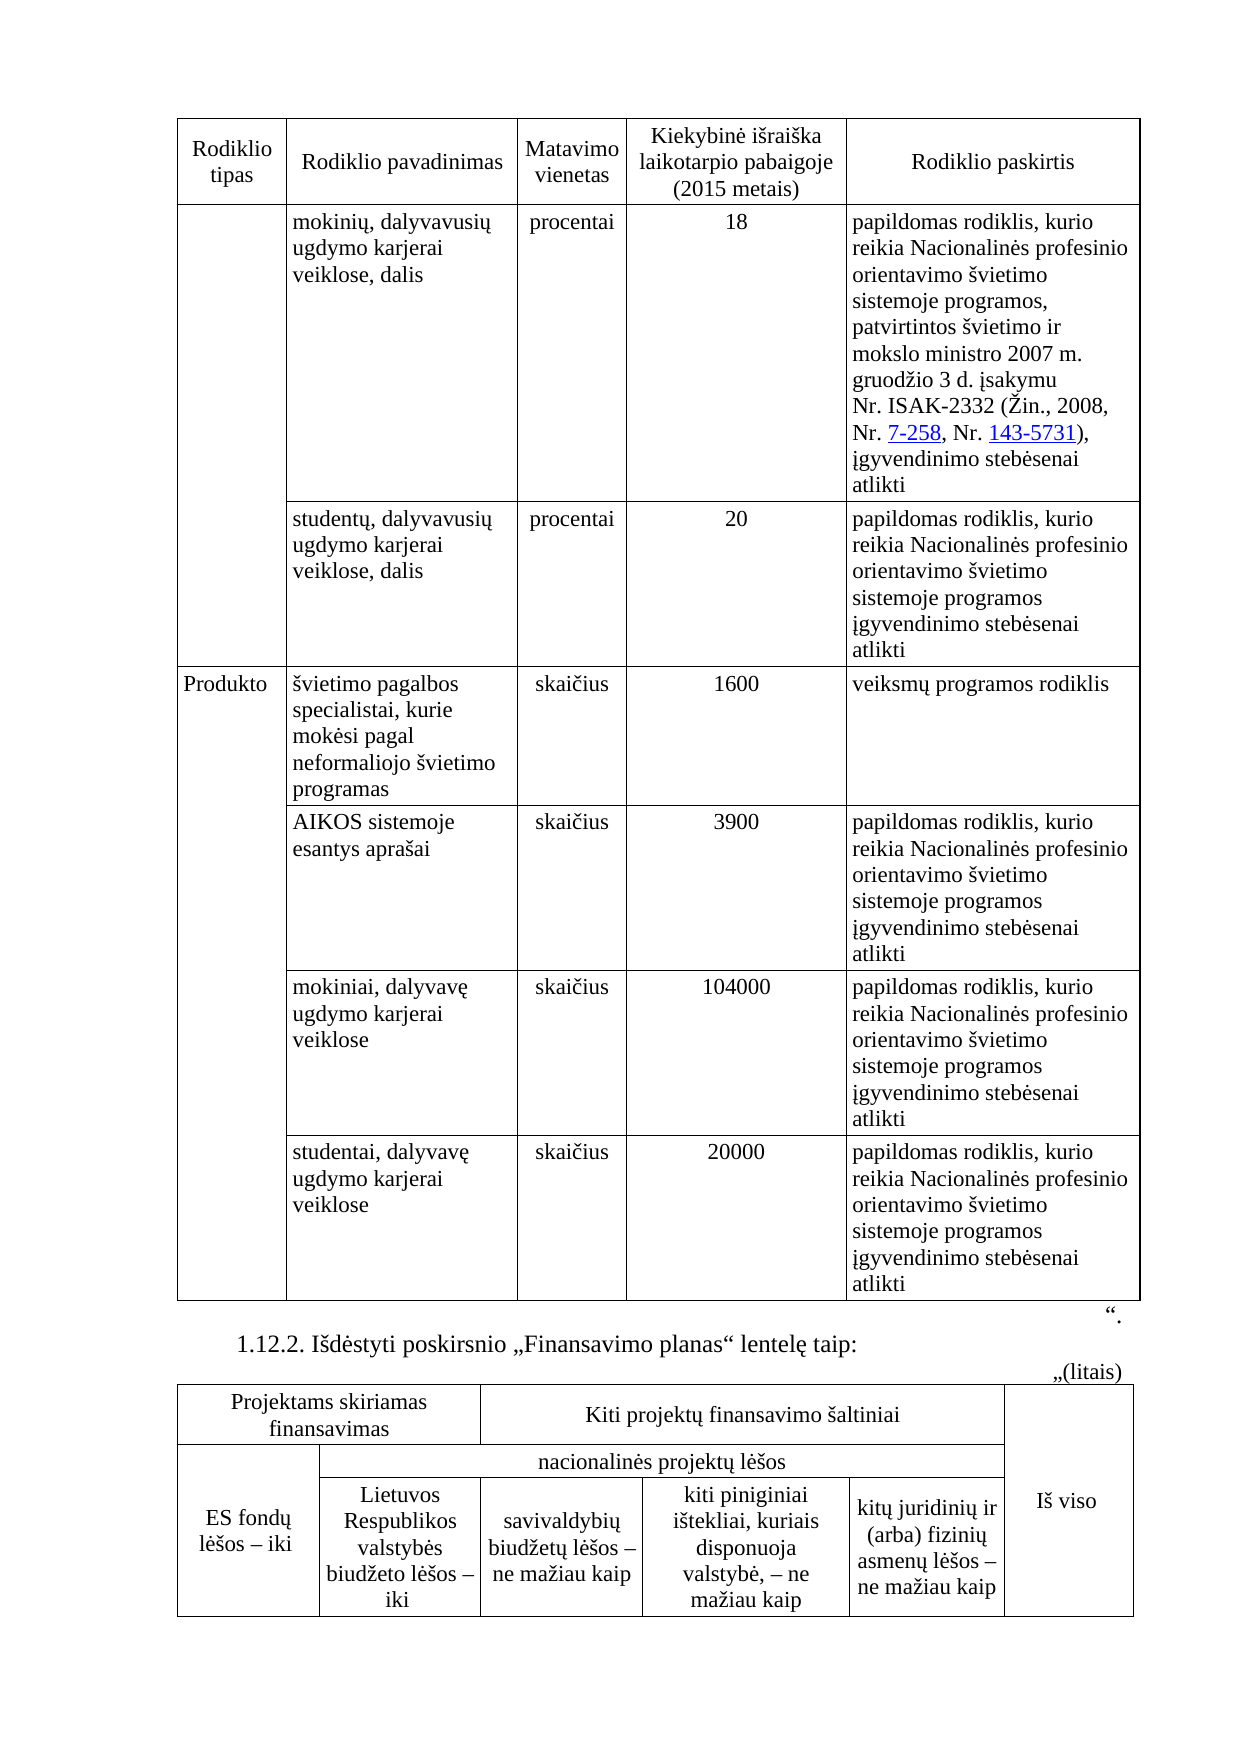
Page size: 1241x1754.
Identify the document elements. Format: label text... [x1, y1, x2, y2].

table_header Kiti projektų finansavimo šaltiniai [481, 1385, 1004, 1444]
table_header Rodiklio tipas [178, 119, 286, 204]
table_cell studentų, dalyvavusių ugdymo karjerai veiklose, dalis [287, 502, 517, 666]
table_header Matavimo vienetas [518, 119, 626, 204]
table_header Projektams skiriamas finansavimas [178, 1385, 480, 1444]
table_cell nacionalinės projektų lėšos [320, 1445, 1004, 1477]
table_cell kiti piniginiai ištekliai, kuriais disponuoja valstybė, – ne mažiau kaip [643, 1478, 849, 1616]
table_cell papildomas rodiklis, kurio reikia Nacionalinės profesinio orientavimo švietimo sistemoje programos, patvirtintos švietimo ir mokslo ministro 2007 m. gruodžio 3 d. įsakymu Nr. ISAK-2332 (Žin., 2008, Nr. 7-258, Nr. 143-5731), įgyvendinimo stebėsenai atlikti [847, 205, 1139, 501]
table_header Rodiklio paskirtis [847, 119, 1139, 204]
table_cell 1600 [627, 667, 846, 804]
table_cell 3900 [627, 806, 846, 969]
table_cell ES fondų lėšos – iki [178, 1445, 319, 1616]
table_cell papildomas rodiklis, kurio reikia Nacionalinės profesinio orientavimo švietimo sistemoje programos įgyvendinimo stebėsenai atlikti [847, 971, 1139, 1134]
table_cell skaičius [518, 806, 626, 969]
table_cell procentai [518, 502, 626, 666]
text „(litais) [177, 1358, 1122, 1384]
table_cell papildomas rodiklis, kurio reikia Nacionalinės profesinio orientavimo švietimo sistemoje programos įgyvendinimo stebėsenai atlikti [847, 806, 1139, 969]
table_cell mokinių, dalyvavusių ugdymo karjerai veiklose, dalis [287, 205, 517, 501]
table_cell procentai [518, 205, 626, 501]
table_cell skaičius [518, 667, 626, 804]
table_cell savivaldybių biudžetų lėšos – ne mažiau kaip [481, 1478, 642, 1616]
text “. [177, 1301, 1122, 1329]
table_header Iš viso [1005, 1385, 1133, 1616]
table_cell AIKOS sistemoje esantys aprašai [287, 806, 517, 969]
table_cell švietimo pagalbos specialistai, kurie mokėsi pagal neformaliojo švietimo programas [287, 667, 517, 804]
table_cell kitų juridinių ir (arba) fizinių asmenų lėšos – ne mažiau kaip [850, 1478, 1004, 1616]
table_cell 20 [627, 502, 846, 666]
table_cell 104000 [627, 971, 846, 1134]
table_header Kiekybinė išraiška laikotarpio pabaigoje (2015 metais) [627, 119, 846, 204]
table_cell [178, 205, 286, 666]
table_cell papildomas rodiklis, kurio reikia Nacionalinės profesinio orientavimo švietimo sistemoje programos įgyvendinimo stebėsenai atlikti [847, 1136, 1139, 1299]
table_header Rodiklio pavadinimas [287, 119, 517, 204]
table_cell skaičius [518, 971, 626, 1134]
table_cell skaičius [518, 1136, 626, 1299]
text 1.12.2. Išdėstyti poskirsnio „Finansavimo planas“ lentelę taip: [177, 1329, 1122, 1358]
table_cell veiksmų programos rodiklis [847, 667, 1139, 804]
table_cell Lietuvos Respublikos valstybės biudžeto lėšos – iki [320, 1478, 480, 1616]
table_cell papildomas rodiklis, kurio reikia Nacionalinės profesinio orientavimo švietimo sistemoje programos įgyvendinimo stebėsenai atlikti [847, 502, 1139, 666]
table_cell 20000 [627, 1136, 846, 1299]
table_cell Produkto [178, 667, 286, 1299]
table_cell studentai, dalyvavę ugdymo karjerai veiklose [287, 1136, 517, 1299]
table_cell mokiniai, dalyvavę ugdymo karjerai veiklose [287, 971, 517, 1134]
table_cell 18 [627, 205, 846, 501]
